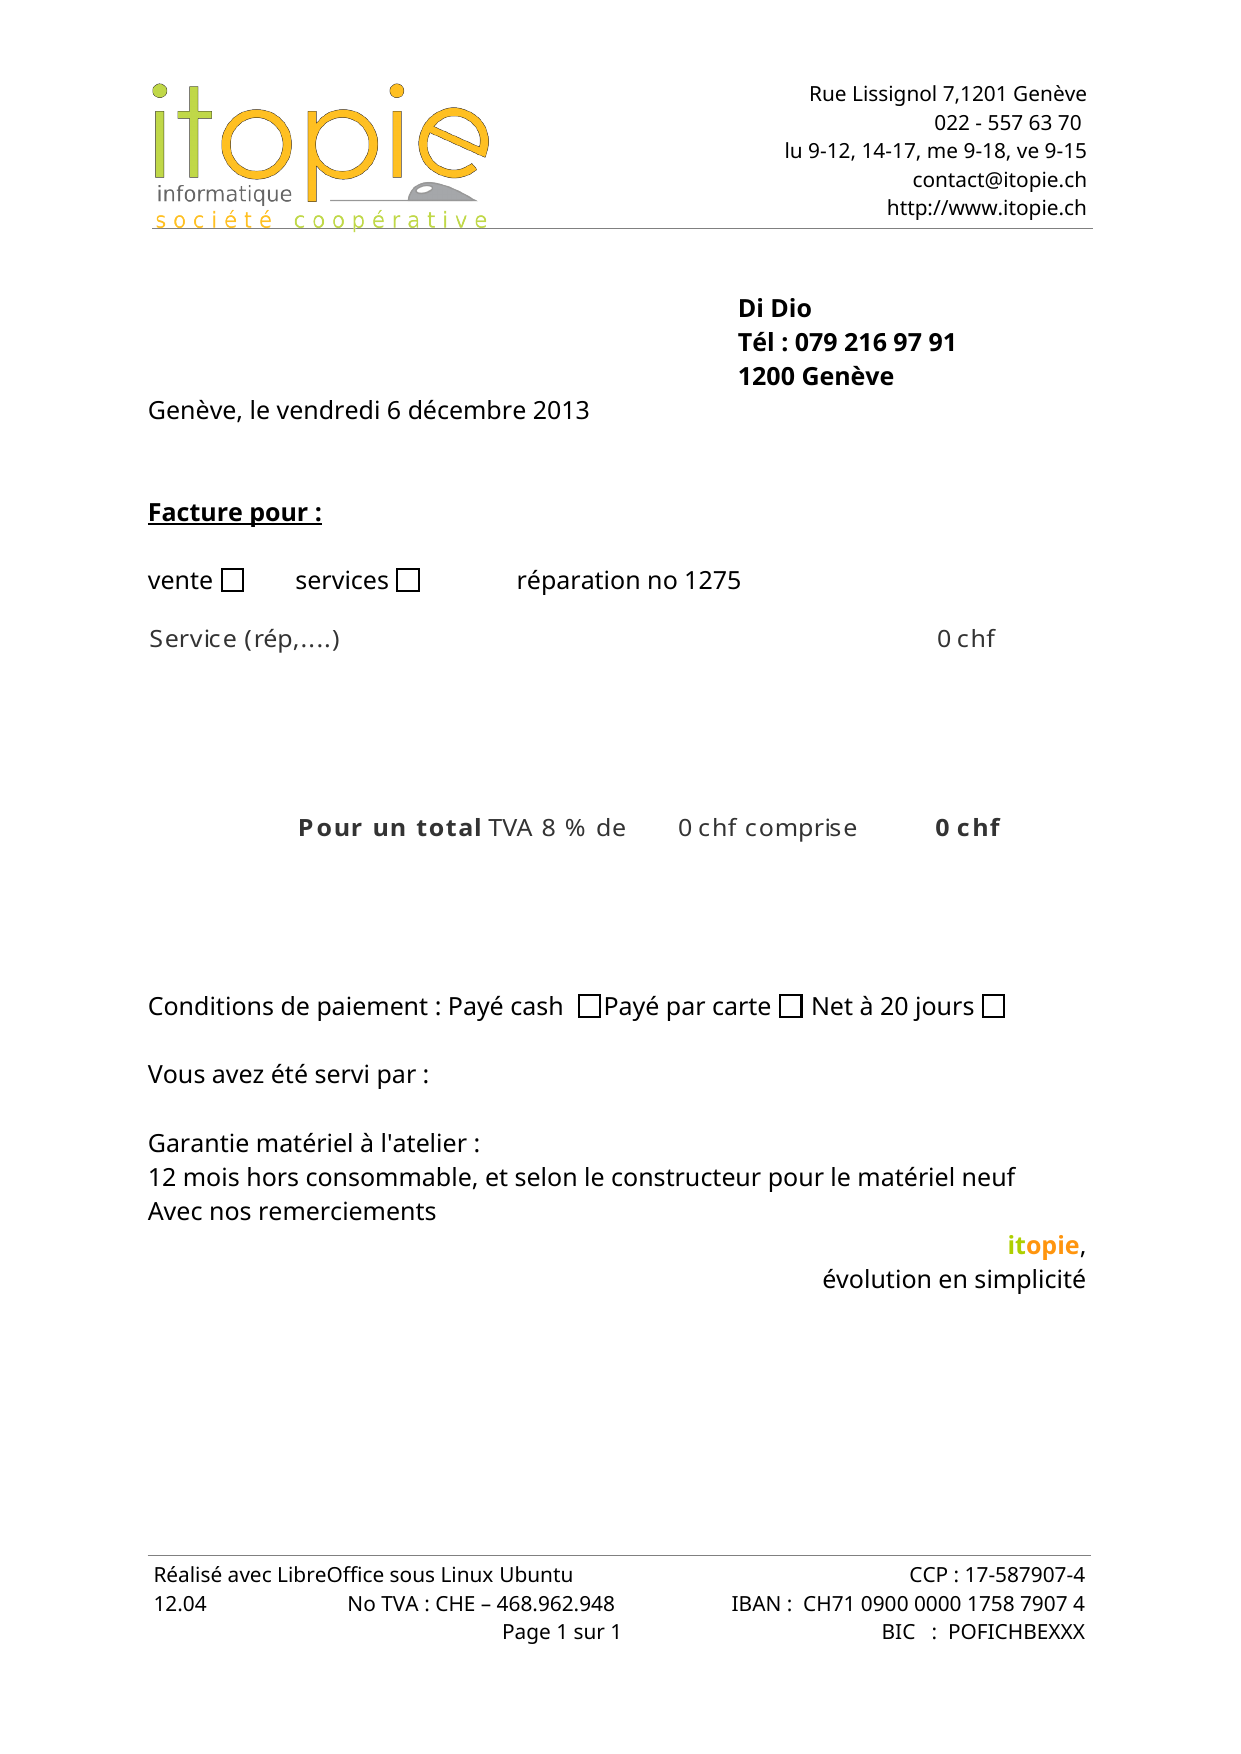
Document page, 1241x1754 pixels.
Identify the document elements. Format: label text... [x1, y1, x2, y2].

text Vous avez été servi par : [148, 1057, 1093, 1091]
text Tél : 079 216 97 91 [148, 324, 1093, 358]
text vente services réparation no 1275 [148, 563, 1093, 597]
text 1200 Genève [148, 358, 1093, 392]
picture [138, 72, 500, 244]
text Garantie matériel à l'atelier : [148, 1125, 1093, 1159]
text Conditions de paiement : Payé cash Payé par carte Net à 20 jours [148, 989, 1093, 1023]
text Avec nos remerciements [148, 1193, 1093, 1227]
text itopie, [148, 1227, 1093, 1262]
text 12 mois hors consommable, et selon le constructeur pour le matériel neuf [148, 1159, 1093, 1193]
text évolution en simplicité [148, 1262, 1093, 1296]
text Facture pour : [148, 495, 1093, 529]
text Di Dio [148, 290, 1093, 324]
text Genève, le vendredi 6 décembre 2013 [148, 392, 1093, 427]
